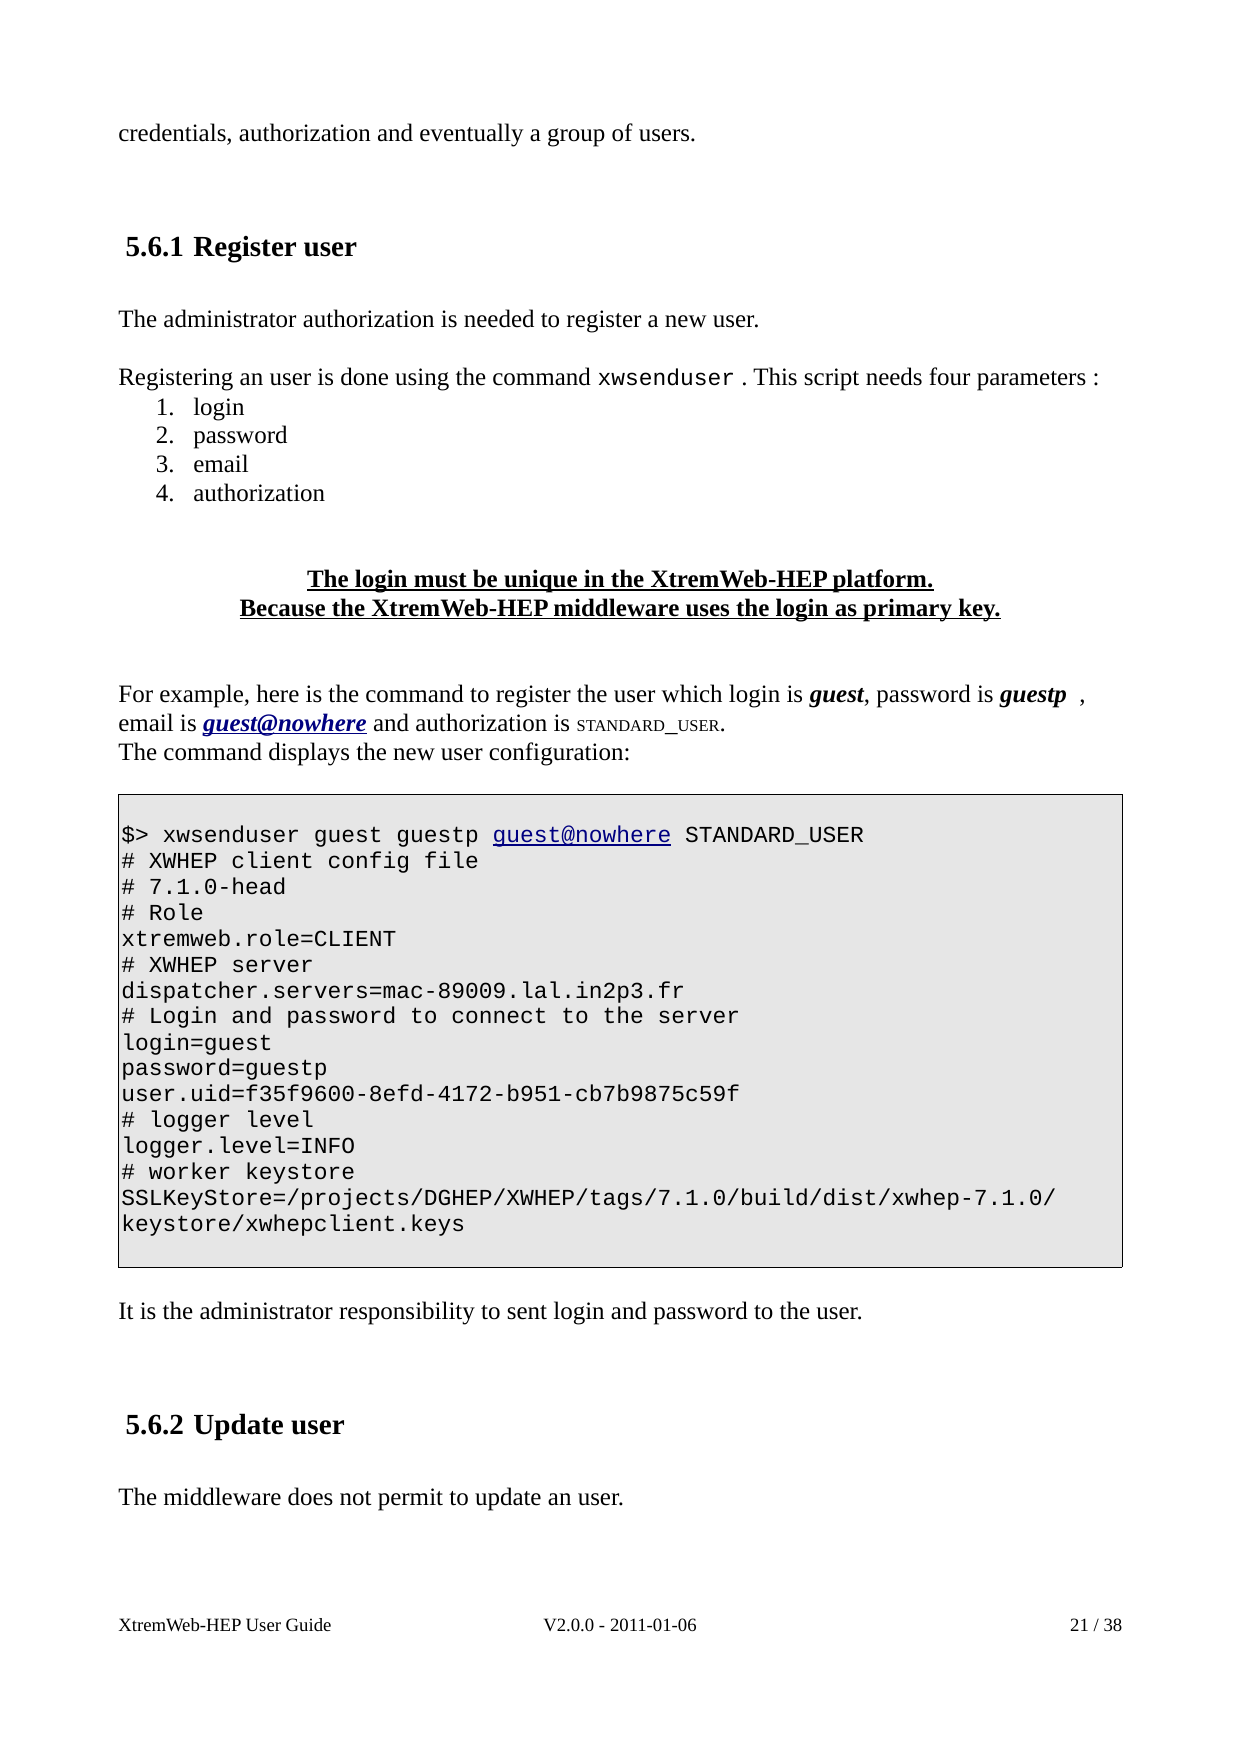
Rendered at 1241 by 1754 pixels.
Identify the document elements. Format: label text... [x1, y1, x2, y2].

text credentials, authorization and eventually a group of users. [118, 118, 1122, 147]
text Because the XtremWeb-HEP middleware uses the login as primary key. [118, 593, 1122, 622]
text The middleware does not permit to update an user. [118, 1482, 1122, 1511]
text # XWHEP client config file [119, 846, 1122, 872]
subtitle Update user [118, 1407, 1122, 1441]
text The login must be unique in the XtremWeb-HEP platform. [118, 564, 1122, 593]
text login=guest [119, 1028, 1122, 1054]
text dispatcher.servers=mac-89009.lal.in2p3.fr [119, 976, 1122, 1002]
list email [156, 449, 1122, 478]
text password=guestp [119, 1054, 1122, 1080]
text Registering an user is done using the command xwsenduser . This script needs four parameters : [118, 362, 1122, 392]
text The administrator authorization is needed to register a new user. [118, 304, 1122, 333]
text SSLKeyStore=/projects/DGHEP/XWHEP/tags/7.1.0/build/dist/xwhep-7.1.0/keystore/xwhepclient.keys [119, 1183, 1122, 1235]
list password [156, 421, 1122, 449]
text # Login and password to connect to the server [119, 1002, 1122, 1028]
text $> xwsenduser guest guestp guest@nowhere STANDARD_USER [119, 820, 1122, 846]
list authorization [156, 478, 1122, 507]
text # worker keystore [119, 1157, 1122, 1183]
text # Role [119, 898, 1122, 924]
text # logger level [119, 1106, 1122, 1132]
list login [156, 392, 1122, 421]
text The command displays the new user configuration: [118, 737, 1122, 766]
text # 7.1.0-head [119, 872, 1122, 898]
text user.uid=f35f9600-8efd-4172-b951-cb7b9875c59f [119, 1080, 1122, 1106]
text For example, here is the command to register the user which login is guest, password is guestp , email is guest@nowhere and authorization is standard_user. [118, 679, 1122, 737]
text xtremweb.role=CLIENT [119, 924, 1122, 950]
subtitle Register user [118, 229, 1122, 263]
text logger.level=INFO [119, 1132, 1122, 1157]
text It is the administrator responsibility to sent login and password to the user. [118, 1296, 1122, 1325]
text # XWHEP server [119, 950, 1122, 976]
